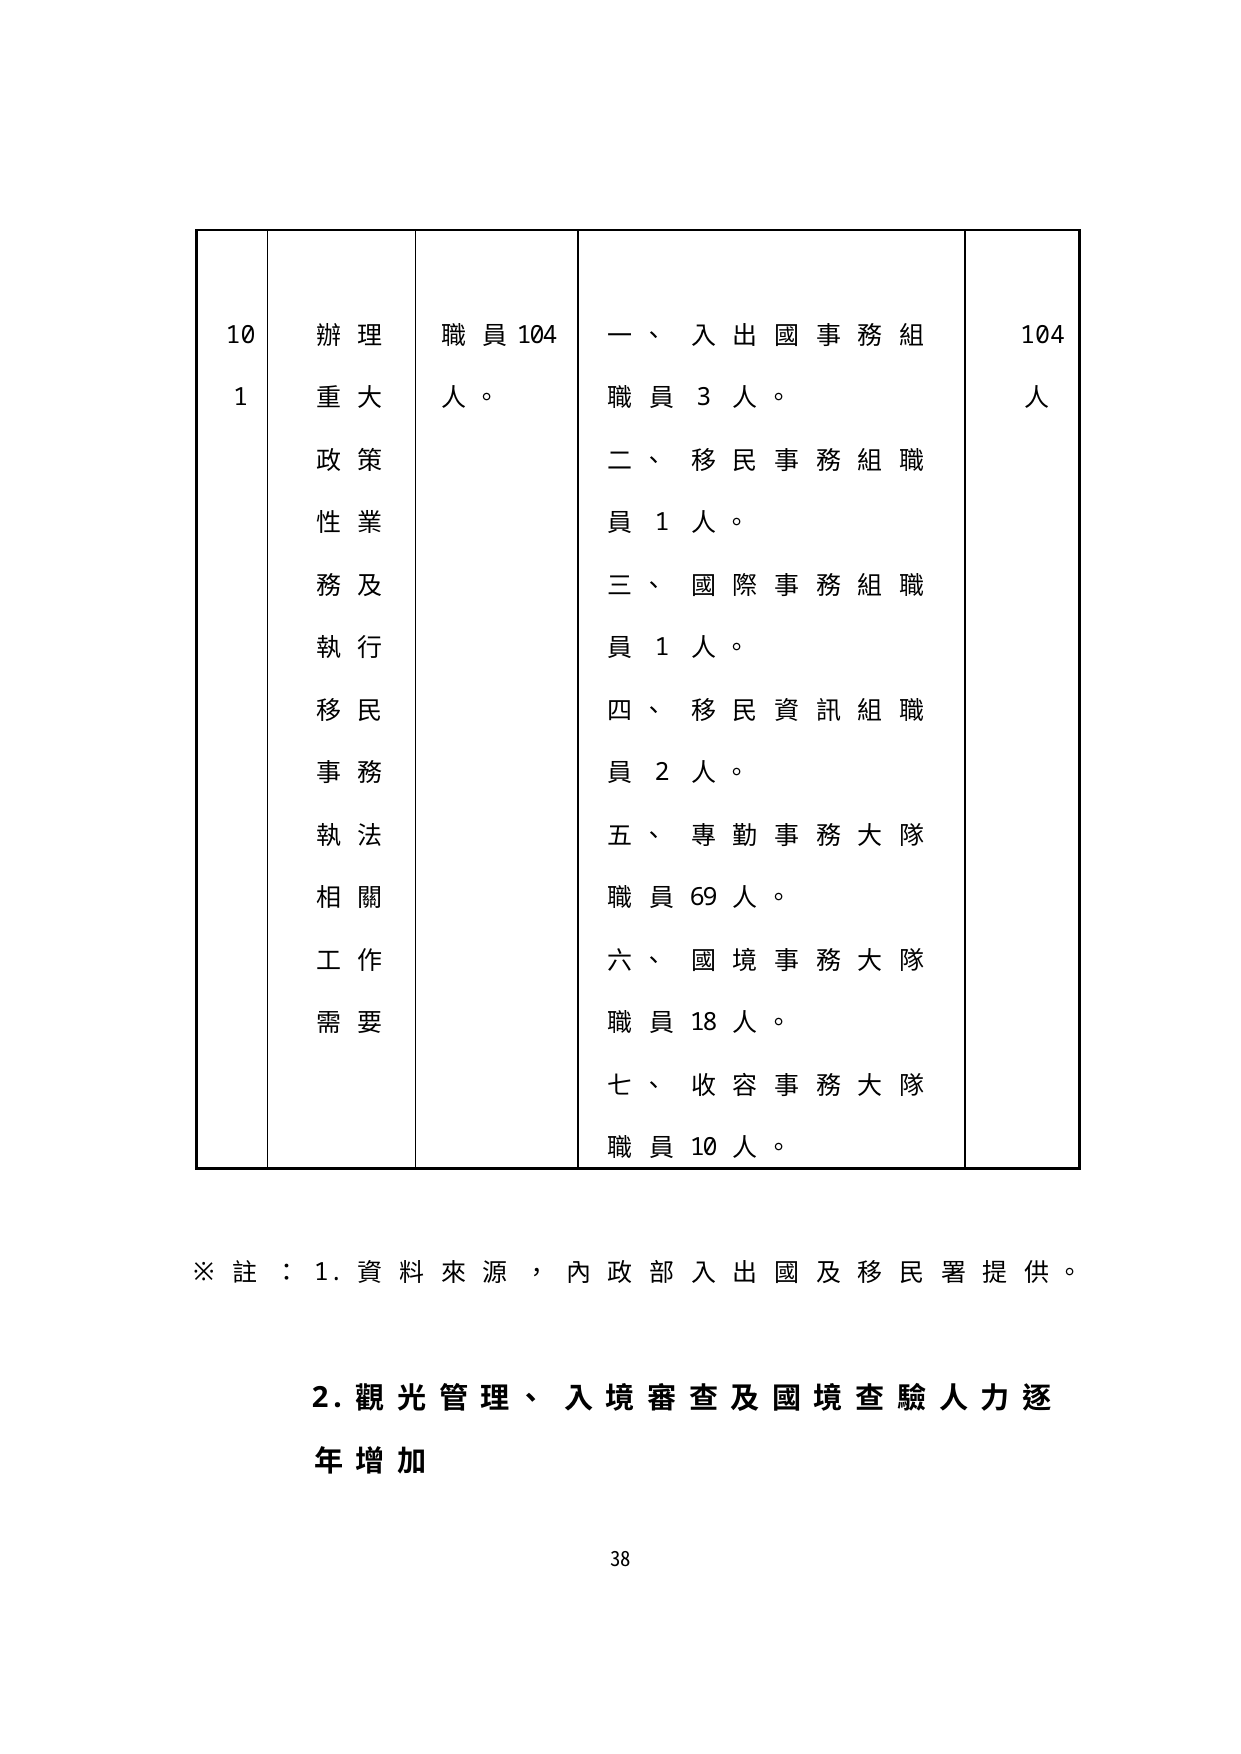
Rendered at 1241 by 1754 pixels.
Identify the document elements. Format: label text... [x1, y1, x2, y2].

table_cell 101 [198, 231, 267, 1167]
table_cell 職員104人。 [416, 231, 577, 1167]
table_cell 104人 [966, 231, 1078, 1167]
table_cell 辦理重大政策性業務及執行移民事務執法相關工作需要 [268, 231, 415, 1167]
table_cell 一、入出國事務組職員3人。 二、移民事務組職員1人。 三、國際事務組職員1人。 四、移民資訊組職員2人。 五、專勤事務大隊職員69人。 六、國境事務大隊職員18人。 七、收容事務大隊職員10人。 [579, 231, 964, 1167]
text ※註：1.資料來源，內政部入出國及移民署提供。 [183, 1229, 1058, 1292]
text 2.觀光管理、入境審查及國境查驗人力逐年增加 [271, 1354, 1058, 1479]
